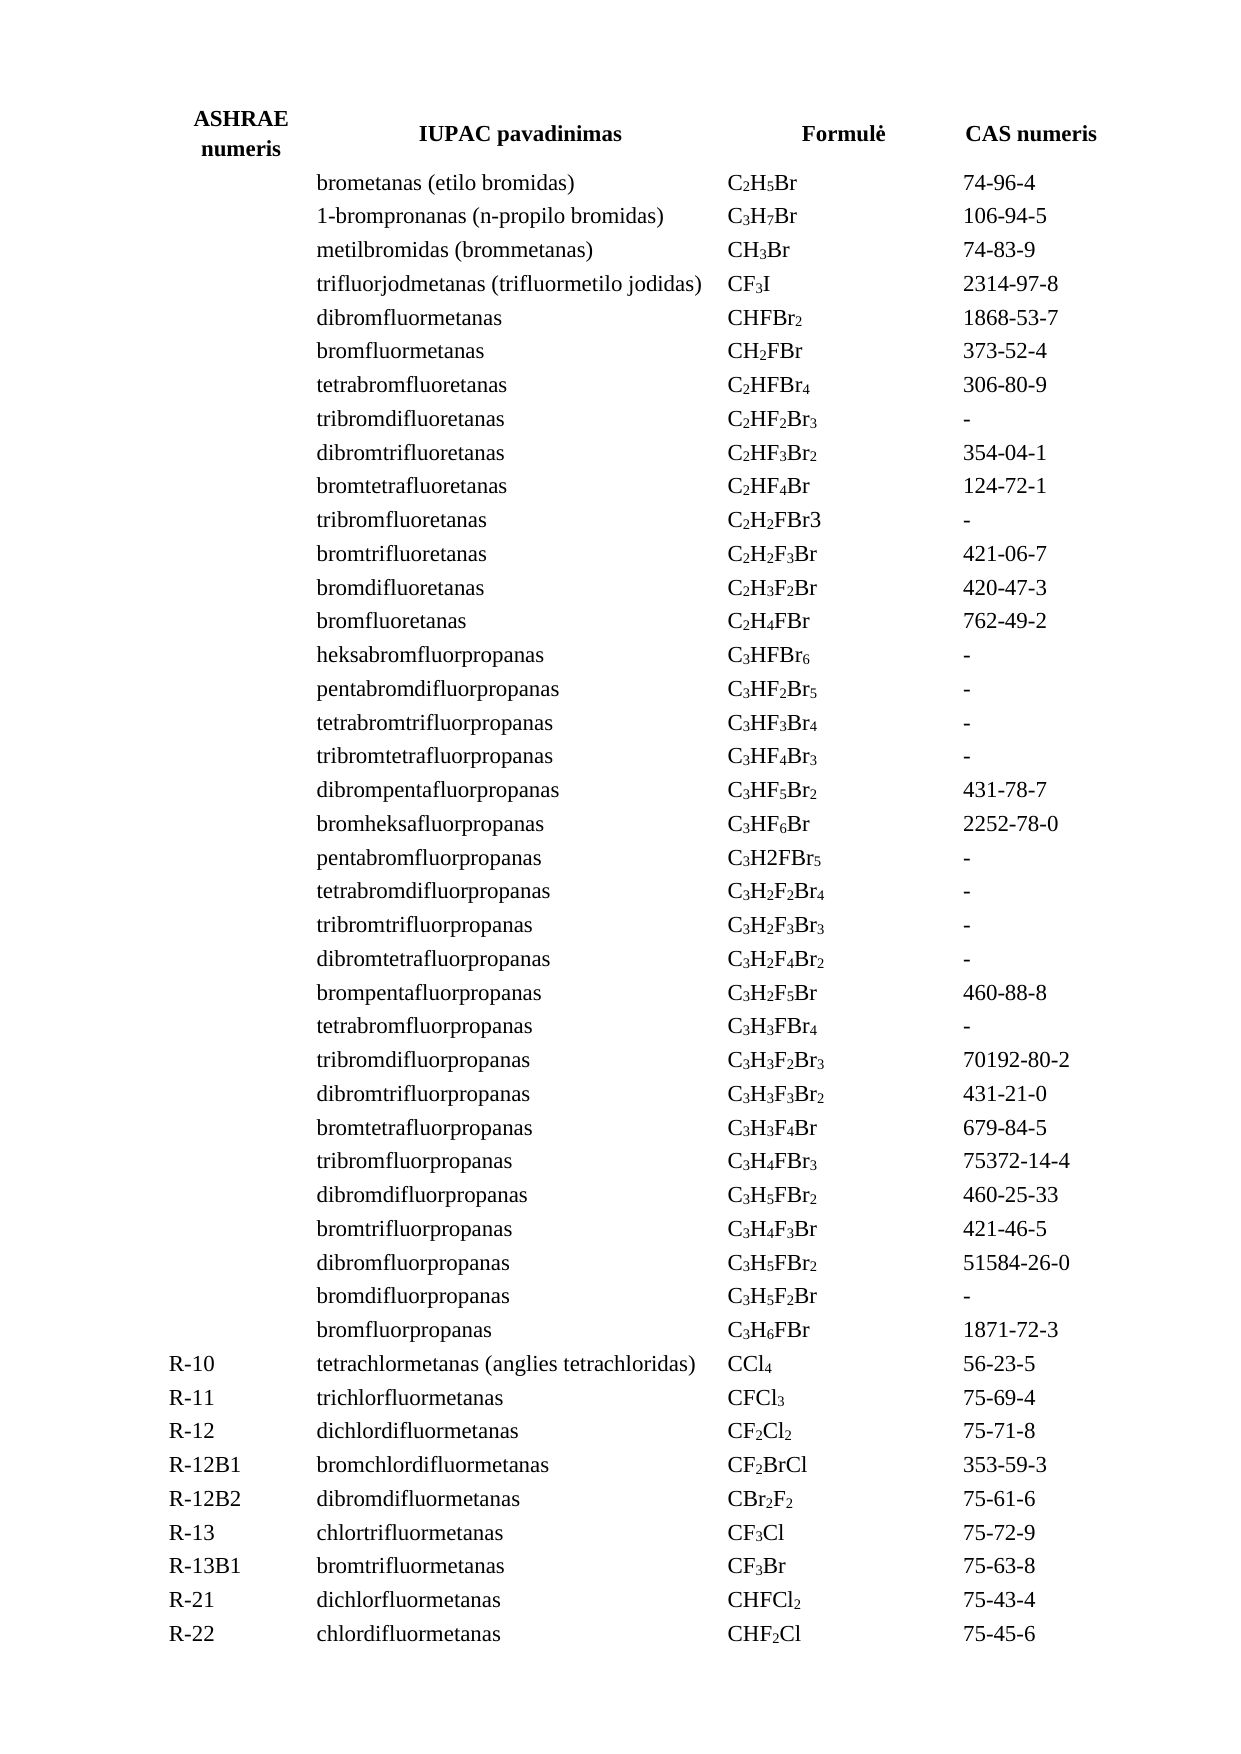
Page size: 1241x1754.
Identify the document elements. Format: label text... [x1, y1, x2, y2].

table_cell C3H3F3Br2 [726, 1078, 961, 1112]
table_cell 460-25-33 [961, 1180, 1101, 1213]
table_cell R-12 [167, 1416, 315, 1449]
table_cell R-13 [167, 1517, 315, 1551]
table_cell 460-88-8 [961, 977, 1101, 1011]
table_cell brometanas (etilo bromidas) [315, 167, 726, 201]
table_cell 51584-26-0 [961, 1247, 1101, 1281]
table_cell tribromfluorpropanas [315, 1146, 726, 1179]
table_cell bromtrifluoretanas [315, 538, 726, 572]
table_cell bromtrifluormetanas [315, 1551, 726, 1584]
table_cell 56-23-5 [961, 1348, 1101, 1382]
table_cell 74-83-9 [961, 235, 1101, 268]
table_cell 75372-14-4 [961, 1146, 1101, 1179]
table_cell C3H3F4Br [726, 1112, 961, 1146]
table_cell 75-45-6 [961, 1618, 1101, 1652]
table_cell 373-52-4 [961, 336, 1101, 369]
table_cell tetrabromfluoretanas [315, 370, 726, 403]
table_cell tribromtrifluorpropanas [315, 910, 726, 943]
table_cell - [961, 741, 1101, 774]
table_cell [167, 606, 315, 639]
table_cell [167, 1315, 315, 1348]
table_cell [167, 1281, 315, 1314]
table_cell - [961, 505, 1101, 538]
table_cell 106-94-5 [961, 201, 1101, 234]
table_cell CH2FBr [726, 336, 961, 369]
table_cell CFCl3 [726, 1382, 961, 1416]
table_cell - [961, 673, 1101, 707]
table_cell [167, 775, 315, 808]
table_cell 75-72-9 [961, 1517, 1101, 1551]
table_cell R-12B1 [167, 1450, 315, 1483]
table_cell - [961, 943, 1101, 977]
table_cell CF3I [726, 268, 961, 302]
table_cell C2H2FBr3 [726, 505, 961, 538]
table_cell bromchlordifluormetanas [315, 1450, 726, 1483]
table_cell bromfluorpropanas [315, 1315, 726, 1348]
table_cell [167, 943, 315, 977]
table_cell R-12B2 [167, 1483, 315, 1517]
table_cell tribromfluoretanas [315, 505, 726, 538]
table_cell pentabromfluorpropanas [315, 842, 726, 876]
table_cell [167, 167, 315, 201]
table_cell chlortrifluormetanas [315, 1517, 726, 1551]
table_cell trifluorjodmetanas (trifluormetilo jodidas) [315, 268, 726, 302]
table_cell [167, 201, 315, 234]
table_cell CHFBr2 [726, 302, 961, 336]
table_cell C3H6FBr [726, 1315, 961, 1348]
table_cell C3H2F3Br3 [726, 910, 961, 943]
table_cell 679-84-5 [961, 1112, 1101, 1146]
table_cell 2314-97-8 [961, 268, 1101, 302]
table_cell C2H3F2Br [726, 572, 961, 606]
table_cell dibromdifluormetanas [315, 1483, 726, 1517]
table_cell C3HFBr6 [726, 640, 961, 673]
table_cell [167, 505, 315, 538]
table_cell C3H3F2Br3 [726, 1045, 961, 1078]
table_cell C3HF2Br5 [726, 673, 961, 707]
table_cell R-10 [167, 1348, 315, 1382]
table_cell [167, 640, 315, 673]
table_cell [167, 876, 315, 909]
table_cell C2HF2Br3 [726, 403, 961, 437]
table_cell CF2BrCl [726, 1450, 961, 1483]
table_cell bromdifluoretanas [315, 572, 726, 606]
table_cell R-13B1 [167, 1551, 315, 1584]
table_cell tetrabromdifluorpropanas [315, 876, 726, 909]
table_cell [167, 336, 315, 369]
table_cell [167, 1045, 315, 1078]
table_header IUPAC pavadinimas [315, 104, 726, 167]
table_cell C3H5FBr2 [726, 1247, 961, 1281]
table_header Formulė [726, 104, 961, 167]
table_cell [167, 403, 315, 437]
table_cell trichlorfluormetanas [315, 1382, 726, 1416]
table_cell CF2Cl2 [726, 1416, 961, 1449]
table_cell 420-47-3 [961, 572, 1101, 606]
table_cell dibromfluormetanas [315, 302, 726, 336]
table_cell C2HF3Br2 [726, 437, 961, 471]
table_cell C3H3FBr4 [726, 1011, 961, 1044]
table_cell 75-63-8 [961, 1551, 1101, 1584]
table_cell [167, 842, 315, 876]
table_cell dibromdifluorpropanas [315, 1180, 726, 1213]
table_cell [167, 673, 315, 707]
table_cell - [961, 707, 1101, 741]
table_cell [167, 1180, 315, 1213]
table_cell C2H5Br [726, 167, 961, 201]
table_cell 431-21-0 [961, 1078, 1101, 1112]
table_cell [167, 1011, 315, 1044]
table_cell C2H4FBr [726, 606, 961, 639]
table_cell heksabromfluorpropanas [315, 640, 726, 673]
table_cell CHF2Cl [726, 1618, 961, 1652]
table_cell 70192-80-2 [961, 1045, 1101, 1078]
table_cell bromfluormetanas [315, 336, 726, 369]
table_cell bromtetrafluoretanas [315, 471, 726, 504]
table_cell CBr2F2 [726, 1483, 961, 1517]
table_cell C3H2FBr5 [726, 842, 961, 876]
table_cell 306-80-9 [961, 370, 1101, 403]
table_cell [167, 1213, 315, 1247]
table_cell tribromtetrafluorpropanas [315, 741, 726, 774]
table_cell 353-59-3 [961, 1450, 1101, 1483]
table_cell CH3Br [726, 235, 961, 268]
table_cell - [961, 640, 1101, 673]
table_cell dichlordifluormetanas [315, 1416, 726, 1449]
table_cell [167, 370, 315, 403]
table_cell 421-06-7 [961, 538, 1101, 572]
table_cell - [961, 842, 1101, 876]
table_cell 421-46-5 [961, 1213, 1101, 1247]
table_cell - [961, 876, 1101, 909]
table_cell dibromtrifluoretanas [315, 437, 726, 471]
table_cell C2HF4Br [726, 471, 961, 504]
table_cell metilbromidas (brommetanas) [315, 235, 726, 268]
table_cell bromtetrafluorpropanas [315, 1112, 726, 1146]
table_cell 2252-78-0 [961, 808, 1101, 842]
table_cell [167, 910, 315, 943]
table_cell [167, 235, 315, 268]
table_cell C3H2F2Br4 [726, 876, 961, 909]
table_cell C3HF3Br4 [726, 707, 961, 741]
table_cell [167, 1146, 315, 1179]
table_cell pentabromdifluorpropanas [315, 673, 726, 707]
table_cell [167, 707, 315, 741]
table_cell bromtrifluorpropanas [315, 1213, 726, 1247]
table_cell R-22 [167, 1618, 315, 1652]
table_cell 1868-53-7 [961, 302, 1101, 336]
table_cell dibrompentafluorpropanas [315, 775, 726, 808]
table_cell C2H2F3Br [726, 538, 961, 572]
table_cell 75-43-4 [961, 1585, 1101, 1618]
table_cell tetrabromfluorpropanas [315, 1011, 726, 1044]
table_cell [167, 741, 315, 774]
table_cell [167, 1078, 315, 1112]
table_cell dibromtrifluorpropanas [315, 1078, 726, 1112]
table_cell [167, 977, 315, 1011]
table_cell dichlorfluormetanas [315, 1585, 726, 1618]
table_cell [167, 572, 315, 606]
table_cell - [961, 1281, 1101, 1314]
table_cell - [961, 910, 1101, 943]
table_cell CF3Br [726, 1551, 961, 1584]
table_cell dibromfluorpropanas [315, 1247, 726, 1281]
table_cell [167, 538, 315, 572]
table_cell CF3Cl [726, 1517, 961, 1551]
table_cell - [961, 1011, 1101, 1044]
table_cell chlordifluormetanas [315, 1618, 726, 1652]
table_cell C2HFBr4 [726, 370, 961, 403]
table_cell bromheksafluorpropanas [315, 808, 726, 842]
table_cell CHFCl2 [726, 1585, 961, 1618]
table_cell C3HF5Br2 [726, 775, 961, 808]
table_cell [167, 471, 315, 504]
table_cell 431-78-7 [961, 775, 1101, 808]
table_cell C3H7Br [726, 201, 961, 234]
table_cell 762-49-2 [961, 606, 1101, 639]
table_cell tribromdifluoretanas [315, 403, 726, 437]
table_cell R-11 [167, 1382, 315, 1416]
table_cell [167, 268, 315, 302]
table_cell dibromtetrafluorpropanas [315, 943, 726, 977]
table_cell C3H5FBr2 [726, 1180, 961, 1213]
table_cell 75-61-6 [961, 1483, 1101, 1517]
table_cell 354-04-1 [961, 437, 1101, 471]
table_cell 124-72-1 [961, 471, 1101, 504]
table_cell [167, 1112, 315, 1146]
table_cell 75-69-4 [961, 1382, 1101, 1416]
table_cell 74-96-4 [961, 167, 1101, 201]
table_header ASHRAE numeris [167, 104, 315, 167]
table_cell tetrabromtrifluorpropanas [315, 707, 726, 741]
table_cell C3H2F5Br [726, 977, 961, 1011]
table_cell C3H2F4Br2 [726, 943, 961, 977]
table_cell bromfluoretanas [315, 606, 726, 639]
table_cell 75-71-8 [961, 1416, 1101, 1449]
table_cell CCl4 [726, 1348, 961, 1382]
table_cell [167, 437, 315, 471]
table_cell 1-brompronanas (n-propilo bromidas) [315, 201, 726, 234]
table_cell C3H5F2Br [726, 1281, 961, 1314]
table_cell C3HF6Br [726, 808, 961, 842]
table_cell tribromdifluorpropanas [315, 1045, 726, 1078]
table_cell tetrachlormetanas (anglies tetrachloridas) [315, 1348, 726, 1382]
table_cell [167, 1247, 315, 1281]
table_cell R-21 [167, 1585, 315, 1618]
table_cell C3H4F3Br [726, 1213, 961, 1247]
table_header CAS numeris [961, 104, 1101, 167]
table_cell - [961, 403, 1101, 437]
table_cell 1871-72-3 [961, 1315, 1101, 1348]
table_cell [167, 302, 315, 336]
table_cell [167, 808, 315, 842]
table_cell C3H4FBr3 [726, 1146, 961, 1179]
table_cell brompentafluorpropanas [315, 977, 726, 1011]
table_cell C3HF4Br3 [726, 741, 961, 774]
table_cell bromdifluorpropanas [315, 1281, 726, 1314]
